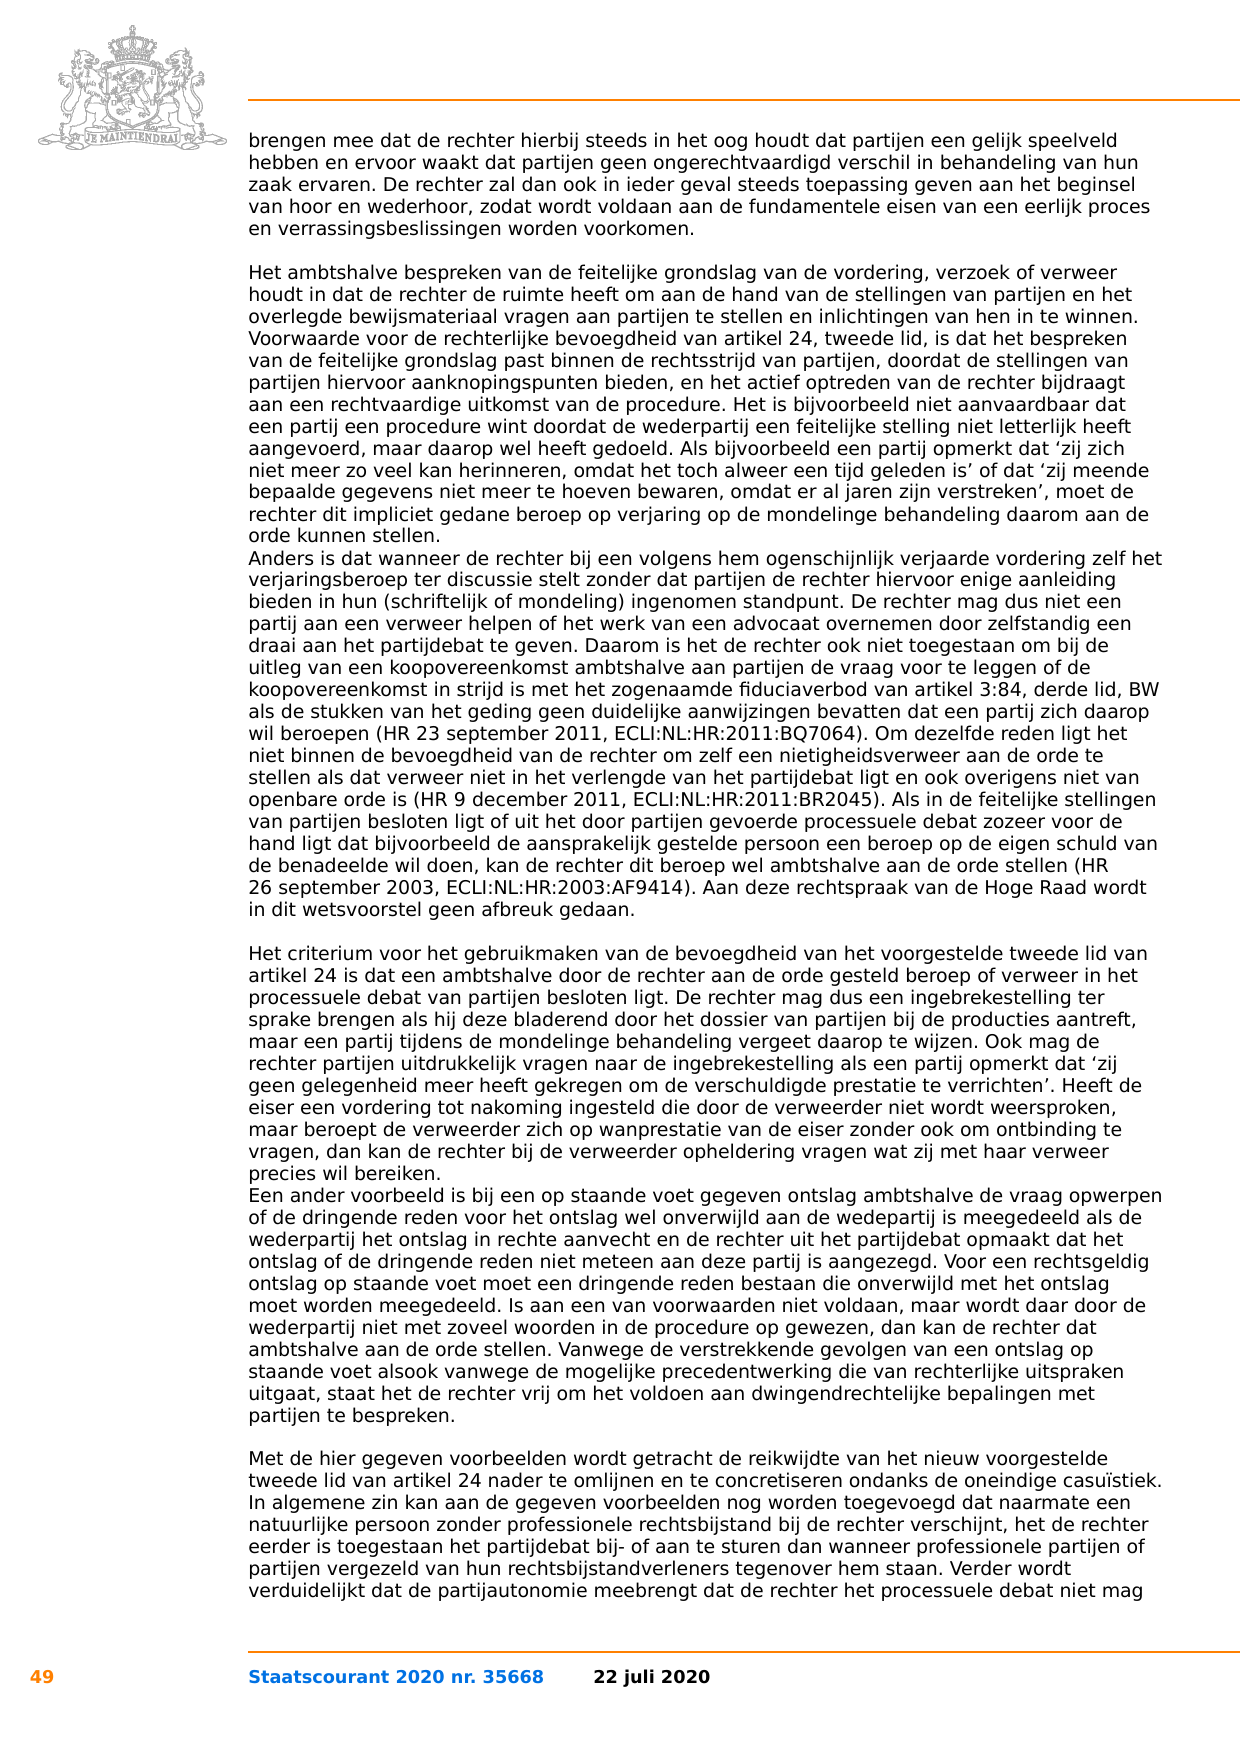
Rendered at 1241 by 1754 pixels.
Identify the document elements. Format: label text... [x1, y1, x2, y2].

text Met de hier gegeven voorbeelden wordt getracht de reikwijdte van het nieuw voorgestelde tweede lid van artikel 24 nader te omlijnen en te concretiseren ondanks de oneindige casuïstiek. In algemene zin kan aan de gegeven voorbeelden nog worden toegevoegd dat naarmate een natuurlijke persoon zonder professionele rechtsbijstand bij de rechter verschijnt, het de rechter eerder is toegestaan het partijdebat bij- of aan te sturen dan wanneer professionele partijen of partijen vergezeld van hun rechtsbijstandverleners tegenover hem staan. Verder wordt verduidelijkt dat de partijautonomie meebrengt dat de rechter het processuele debat niet mag [248, 1448, 1163, 1602]
text Anders is dat wanneer de rechter bij een volgens hem ogenschijnlijk verjaarde vordering zelf het verjaringsberoep ter discussie stelt zonder dat partijen de rechter hiervoor enige aanleiding bieden in hun (schriftelijk of mondeling) ingenomen standpunt. De rechter mag dus niet een partij aan een verweer helpen of het werk van een advocaat overnemen door zelfstandig een draai aan het partijdebat te geven. Daarom is het de rechter ook niet toegestaan om bij de uitleg van een koopovereenkomst ambtshalve aan partijen de vraag voor te leggen of de koopovereenkomst in strijd is met het zogenaamde fiduciaverbod van artikel 3:84, derde lid, BW als de stukken van het geding geen duidelijke aanwijzingen bevatten dat een partij zich daarop wil beroepen (HR 23 september 2011, ECLI:NL:HR:2011:BQ7064). Om dezelfde reden ligt het niet binnen de bevoegdheid van de rechter om zelf een nietigheidsverweer aan de orde te stellen als dat verweer niet in het verlengde van het partijdebat ligt en ook overigens niet van openbare orde is (HR 9 december 2011, ECLI:NL:HR:2011:BR2045). Als in de feitelijke stellingen van partijen besloten ligt of uit het door partijen gevoerde processuele debat zozeer voor de hand ligt dat bijvoorbeeld de aansprakelijk gestelde persoon een beroep op de eigen schuld van de benadeelde wil doen, kan de rechter dit beroep wel ambtshalve aan de orde stellen (HR 26 september 2003, ECLI:NL:HR:2003:AF9414). Aan deze rechtspraak van de Hoge Raad wordt in dit wetsvoorstel geen afbreuk gedaan. [248, 547, 1163, 921]
text Het ambtshalve bespreken van de feitelijke grondslag van de vordering, verzoek of verweer houdt in dat de rechter de ruimte heeft om aan de hand van de stellingen van partijen en het overlegde bewijsmateriaal vragen aan partijen te stellen en inlichtingen van hen in te winnen. Voorwaarde voor de rechterlijke bevoegdheid van artikel 24, tweede lid, is dat het bespreken van de feitelijke grondslag past binnen de rechtsstrijd van partijen, doordat de stellingen van partijen hiervoor aanknopingspunten bieden, en het actief optreden van de rechter bijdraagt aan een rechtvaardige uitkomst van de procedure. Het is bijvoorbeeld niet aanvaardbaar dat een partij een procedure wint doordat de wederpartij een feitelijke stelling niet letterlijk heeft aangevoerd, maar daarop wel heeft gedoeld. Als bijvoorbeeld een partij opmerkt dat ‘zij zich niet meer zo veel kan herinneren, omdat het toch alweer een tijd geleden is’ of dat ‘zij meende bepaalde gegevens niet meer te hoeven bewaren, omdat er al jaren zijn verstreken’, moet de rechter dit impliciet gedane beroep op verjaring op de mondelinge behandeling daarom aan de orde kunnen stellen. [248, 262, 1163, 547]
text Het criterium voor het gebruikmaken van de bevoegdheid van het voorgestelde tweede lid van artikel 24 is dat een ambtshalve door de rechter aan de orde gesteld beroep of verweer in het processuele debat van partijen besloten ligt. De rechter mag dus een ingebrekestelling ter sprake brengen als hij deze bladerend door het dossier van partijen bij de producties aantreft, maar een partij tijdens de mondelinge behandeling vergeet daarop te wijzen. Ook mag de rechter partijen uitdrukkelijk vragen naar de ingebrekestelling als een partij opmerkt dat ‘zij geen gelegenheid meer heeft gekregen om de verschuldigde prestatie te verrichten’. Heeft de eiser een vordering tot nakoming ingesteld die door de verweerder niet wordt weersproken, maar beroept de verweerder zich op wanprestatie van de eiser zonder ook om ontbinding te vragen, dan kan de rechter bij de verweerder opheldering vragen wat zij met haar verweer precies wil bereiken. [248, 943, 1163, 1185]
text Een ander voorbeeld is bij een op staande voet gegeven ontslag ambtshalve de vraag opwerpen of de dringende reden voor het ontslag wel onverwijld aan de wedepartij is meegedeeld als de wederpartij het ontslag in rechte aanvecht en de rechter uit het partijdebat opmaakt dat het ontslag of de dringende reden niet meteen aan deze partij is aangezegd. Voor een rechtsgeldig ontslag op staande voet moet een dringende reden bestaan die onverwijld met het ontslag moet worden meegedeeld. Is aan een van voorwaarden niet voldaan, maar wordt daar door de wederpartij niet met zoveel woorden in de procedure op gewezen, dan kan de rechter dat ambtshalve aan de orde stellen. Vanwege de verstrekkende gevolgen van een ontslag op staande voet alsook vanwege de mogelijke precedentwerking die van rechterlijke uitspraken uitgaat, staat het de rechter vrij om het voldoen aan dwingendrechtelijke bepalingen met partijen te bespreken. [248, 1185, 1163, 1426]
picture [38, 25, 227, 150]
text brengen mee dat de rechter hierbij steeds in het oog houdt dat partijen een gelijk speelveld hebben en ervoor waakt dat partijen geen ongerechtvaardigd verschil in behandeling van hun zaak ervaren. De rechter zal dan ook in ieder geval steeds toepassing geven aan het beginsel van hoor en wederhoor, zodat wordt voldaan aan de fundamentele eisen van een eerlijk proces en verrassingsbeslissingen worden voorkomen. [248, 130, 1163, 240]
